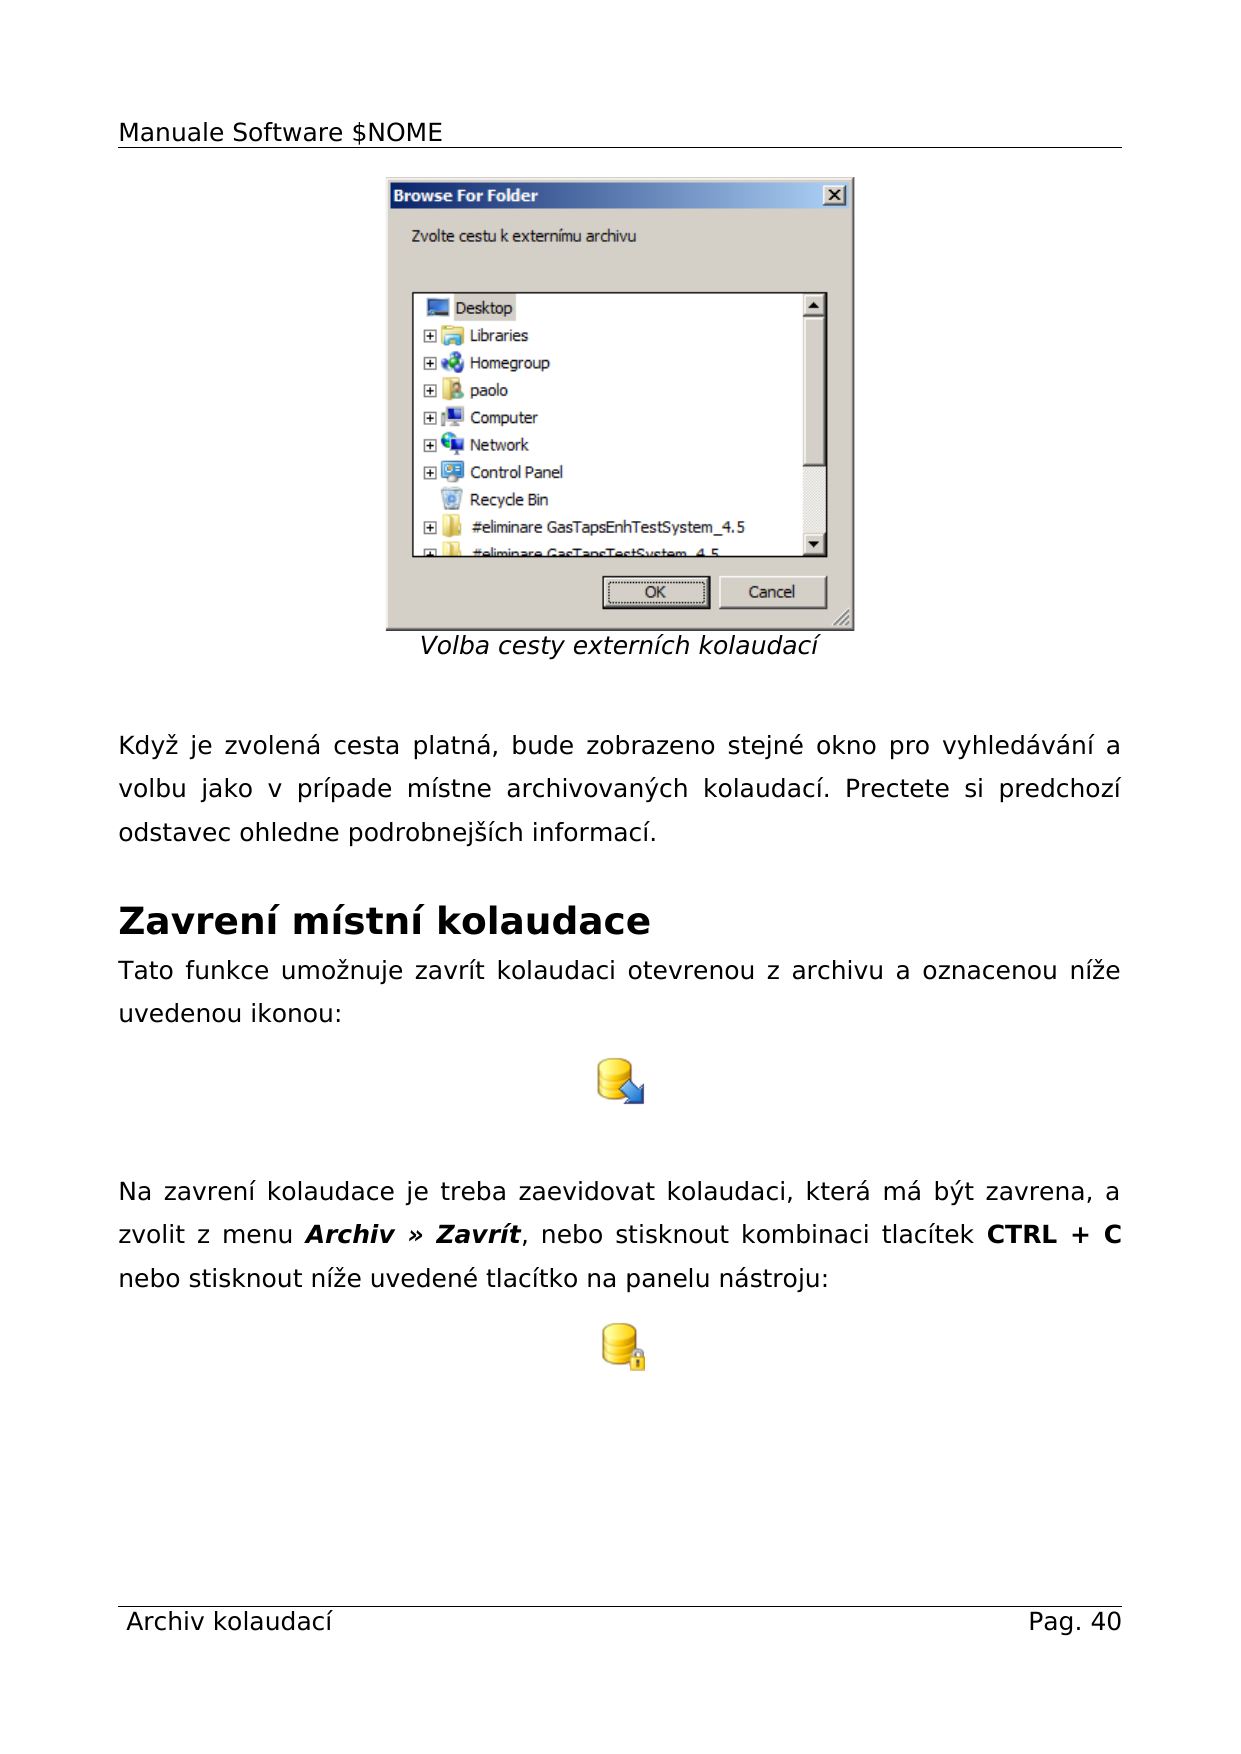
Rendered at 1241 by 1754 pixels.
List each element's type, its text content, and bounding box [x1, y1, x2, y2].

text Tato funkce umožnuje zavrít kolaudaci otevrenou z archivu a oznacenou níže uvedenou ikonou: [118, 956, 1122, 1029]
picture [595, 1055, 645, 1106]
picture [595, 1320, 645, 1371]
picture [385, 177, 855, 631]
subtitle Zavrení místní kolaudace [118, 900, 1122, 943]
text Na zavrení kolaudace je treba zaevidovat kolaudaci, která má být zavrena, a zvolit z menu Archiv » Zavrít, nebo stisknout kombinaci tlacítek CTRL + C nebo stisknout níže uvedené tlacítko na panelu nástroju: [118, 1177, 1122, 1293]
text Když je zvolená cesta platná, bude zobrazeno stejné okno pro vyhledávání a volbu jako v prípade místne archivovaných kolaudací. Prectete si predchozí odstavec ohledne podrobnejších informací. [118, 731, 1122, 848]
text Volba cesty externích kolaudací [386, 631, 854, 660]
